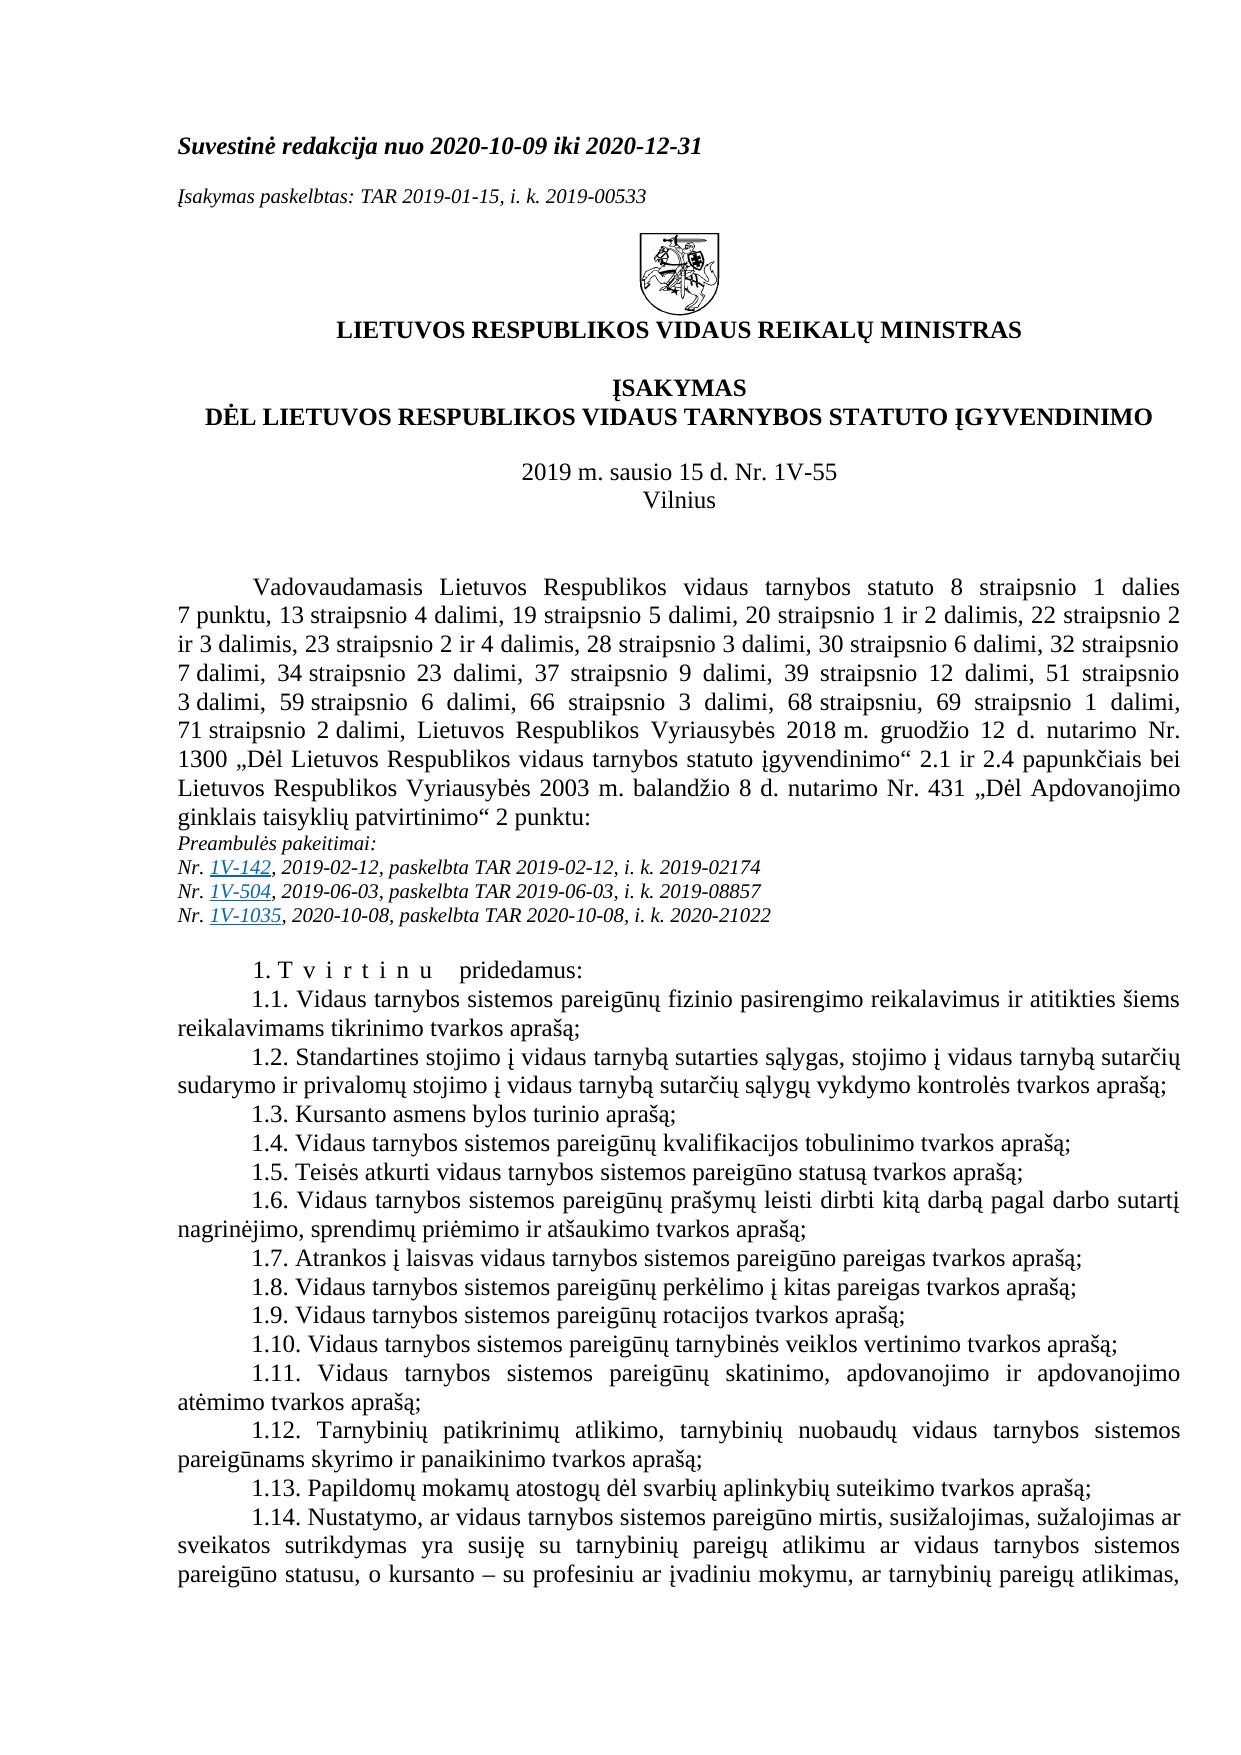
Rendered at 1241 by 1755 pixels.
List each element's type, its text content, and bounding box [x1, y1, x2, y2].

text 2019 m. sausio 15 d. Nr. 1V-55 [177, 457, 1181, 486]
text ĮSAKYMAS [177, 373, 1181, 402]
text Nr. 1V-504, 2019-06-03, paskelbta TAR 2019-06-03, i. k. 2019-08857 [177, 879, 1181, 903]
text 1.7. Atrankos į laisvas vidaus tarnybos sistemos pareigūno pareigas tvarkos aprašą; [177, 1243, 1181, 1272]
text 1.3. Kursanto asmens bylos turinio aprašą; [177, 1099, 1181, 1128]
text Vilnius [177, 486, 1181, 514]
text 1.1. Vidaus tarnybos sistemos pareigūnų fizinio pasirengimo reikalavimus ir atitikties šiems reikalavimams tikrinimo tvarkos aprašą; [177, 984, 1181, 1042]
text Įsakymas paskelbtas: TAR 2019-01-15, i. k. 2019-00533 [177, 184, 1181, 208]
text 1.5. Teisės atkurti vidaus tarnybos sistemos pareigūno statusą tvarkos aprašą; [177, 1157, 1181, 1186]
text 1.14. Nustatymo, ar vidaus tarnybos sistemos pareigūno mirtis, susižalojimas, sužalojimas ar sveikatos sutrikdymas yra susiję su tarnybinių pareigų atlikimu ar vidaus tarnybos sistemos pareigūno statusu, o kursanto – su profesiniu ar įvadiniu mokymu, ar tarnybinių pareigų atlikimas, [177, 1502, 1181, 1588]
text 1.2. Standartines stojimo į vidaus tarnybą sutarties sąlygas, stojimo į vidaus tarnybą sutarčių sudarymo ir privalomų stojimo į vidaus tarnybą sutarčių sąlygų vykdymo kontrolės tvarkos aprašą; [177, 1042, 1181, 1099]
text Suvestinė redakcija nuo 2020-10-09 iki 2020-12-31 [177, 131, 1181, 160]
text Nr. 1V-1035, 2020-10-08, paskelbta TAR 2020-10-08, i. k. 2020-21022 [177, 903, 1181, 927]
text 1.6. Vidaus tarnybos sistemos pareigūnų prašymų leisti dirbti kitą darbą pagal darbo sutartį nagrinėjimo, sprendimų priėmimo ir atšaukimo tvarkos aprašą; [177, 1186, 1181, 1243]
text LIETUVOS RESPUBLIKOS VIDAUS REIKALŲ MINISTRAS [177, 316, 1181, 344]
text DĖL LIETUVOS RESPUBLIKOS VIDAUS TARNYBOS STATUTO ĮGYVENDINIMO [177, 402, 1181, 431]
text 1.10. Vidaus tarnybos sistemos pareigūnų tarnybinės veiklos vertinimo tvarkos aprašą; [177, 1329, 1181, 1358]
text 1.8. Vidaus tarnybos sistemos pareigūnų perkėlimo į kitas pareigas tvarkos aprašą; [177, 1272, 1181, 1301]
text 1. Tvirtinu pridedamus: [177, 956, 1181, 984]
text 1.13. Papildomų mokamų atostogų dėl svarbių aplinkybių suteikimo tvarkos aprašą; [177, 1473, 1181, 1502]
text 1.4. Vidaus tarnybos sistemos pareigūnų kvalifikacijos tobulinimo tvarkos aprašą; [177, 1128, 1181, 1157]
text 1.11. Vidaus tarnybos sistemos pareigūnų skatinimo, apdovanojimo ir apdovanojimo atėmimo tvarkos aprašą; [177, 1358, 1181, 1416]
text 1.9. Vidaus tarnybos sistemos pareigūnų rotacijos tvarkos aprašą; [177, 1301, 1181, 1329]
text Vadovaudamasis Lietuvos Respublikos vidaus tarnybos statuto 8 straipsnio 1 dalies 7 punktu, 13 straipsnio 4 dalimi, 19 straipsnio 5 dalimi, 20 straipsnio 1 ir 2 dalimis, 22 straipsnio 2 ir 3 dalimis, 23 straipsnio 2 ir 4 dalimis, 28 straipsnio 3 dalimi, 30 straipsnio 6 dalimi, 32 straipsnio 7 dalimi, 34 straipsnio 23 dalimi, 37 straipsnio 9 dalimi, 39 straipsnio 12 dalimi, 51 straipsnio 3 dalimi, 59 straipsnio 6 dalimi, 66 straipsnio 3 dalimi, 68 straipsniu, 69 straipsnio 1 dalimi, 71 straipsnio 2 dalimi, Lietuvos Respublikos Vyriausybės 2018 m. gruodžio 12 d. nutarimo Nr. 1300 „Dėl Lietuvos Respublikos vidaus tarnybos statuto įgyvendinimo“ 2.1 ir 2.4 papunkčiais bei Lietuvos Respublikos Vyriausybės 2003 m. balandžio 8 d. nutarimo Nr. 431 „Dėl Apdovanojimo ginklais taisyklių patvirtinimo“ 2 punktu: [177, 572, 1181, 831]
text 1.12. Tarnybinių patikrinimų atlikimo, tarnybinių nuobaudų vidaus tarnybos sistemos pareigūnams skyrimo ir panaikinimo tvarkos aprašą; [177, 1416, 1181, 1473]
text Preambulės pakeitimai: [177, 831, 1181, 855]
text Nr. 1V-142, 2019-02-12, paskelbta TAR 2019-02-12, i. k. 2019-02174 [177, 855, 1181, 879]
